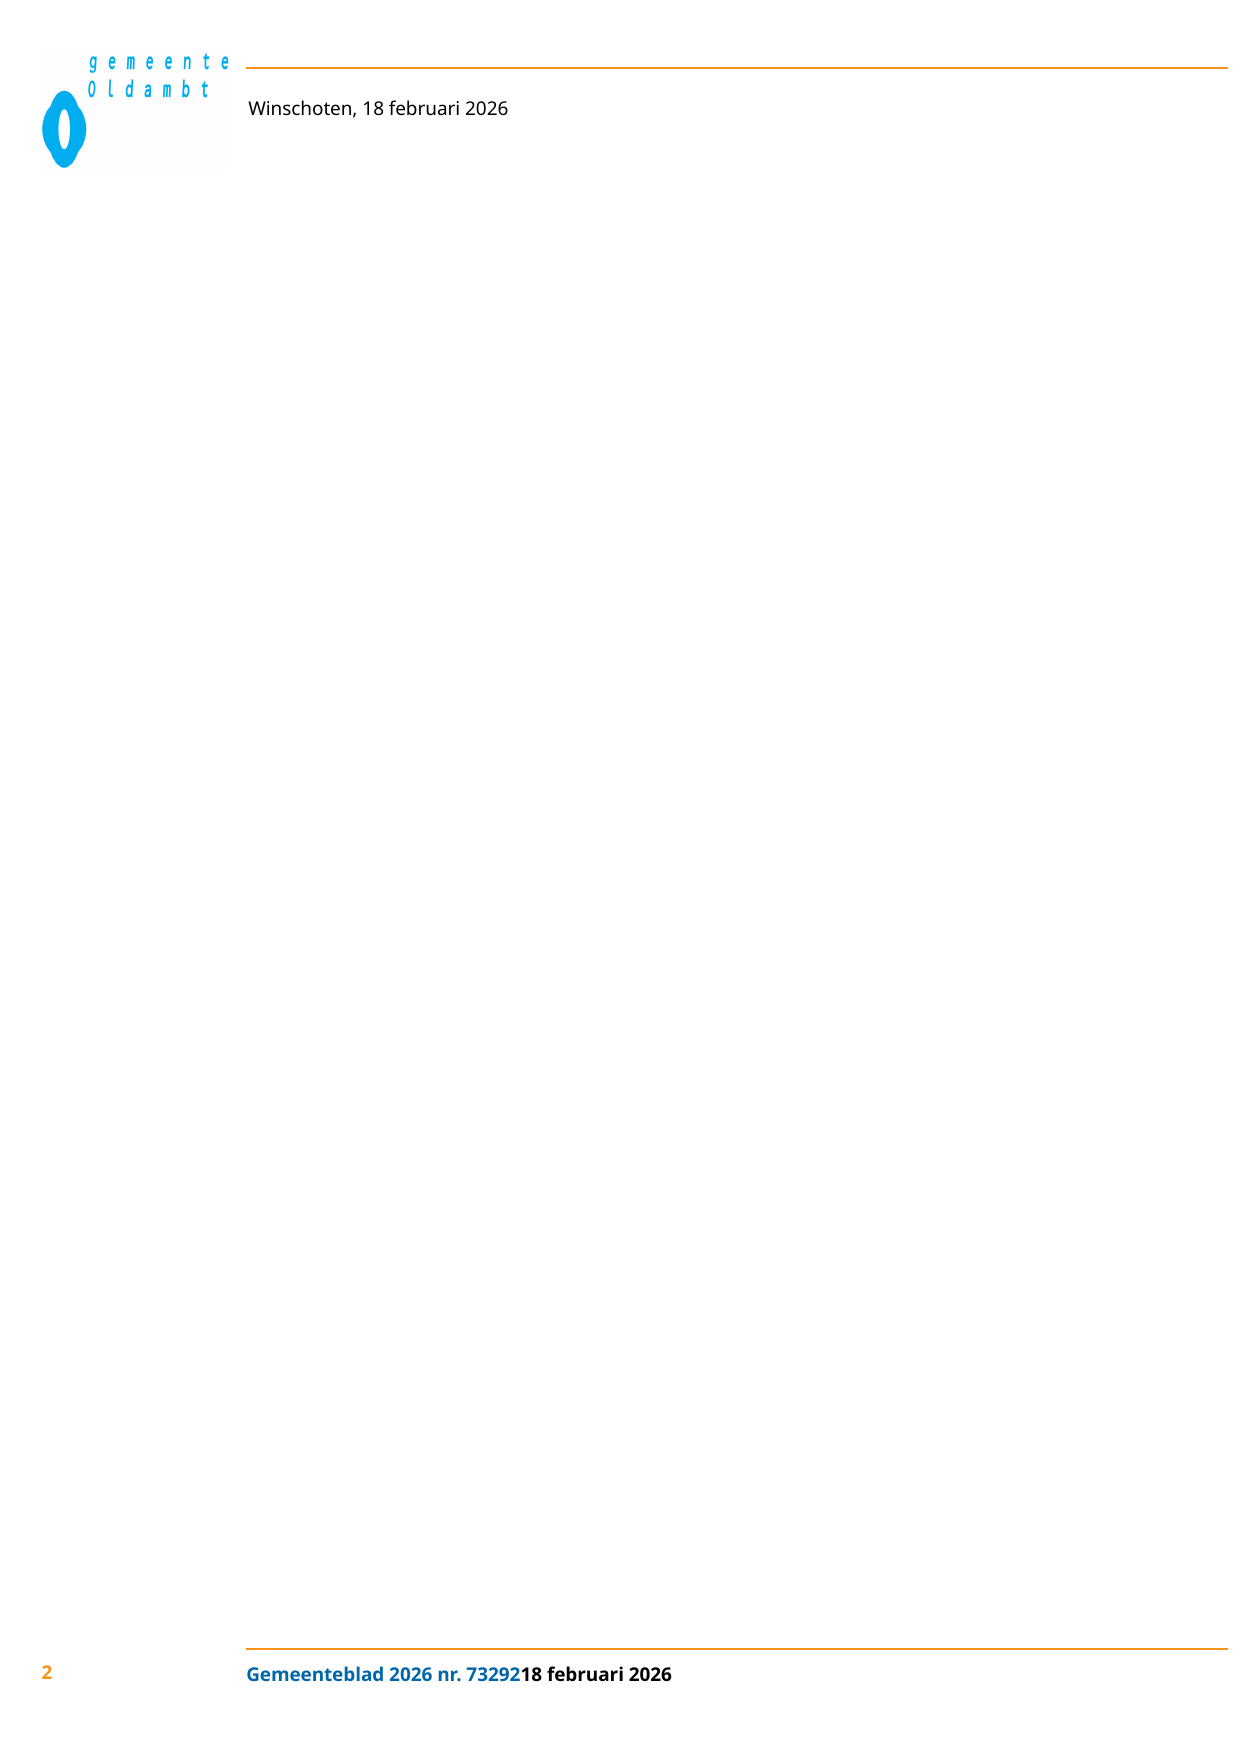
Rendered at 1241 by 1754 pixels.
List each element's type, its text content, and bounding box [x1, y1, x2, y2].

text Winschoten, 18 februari 2026 [248, 95, 1152, 121]
picture [41, 47, 231, 172]
